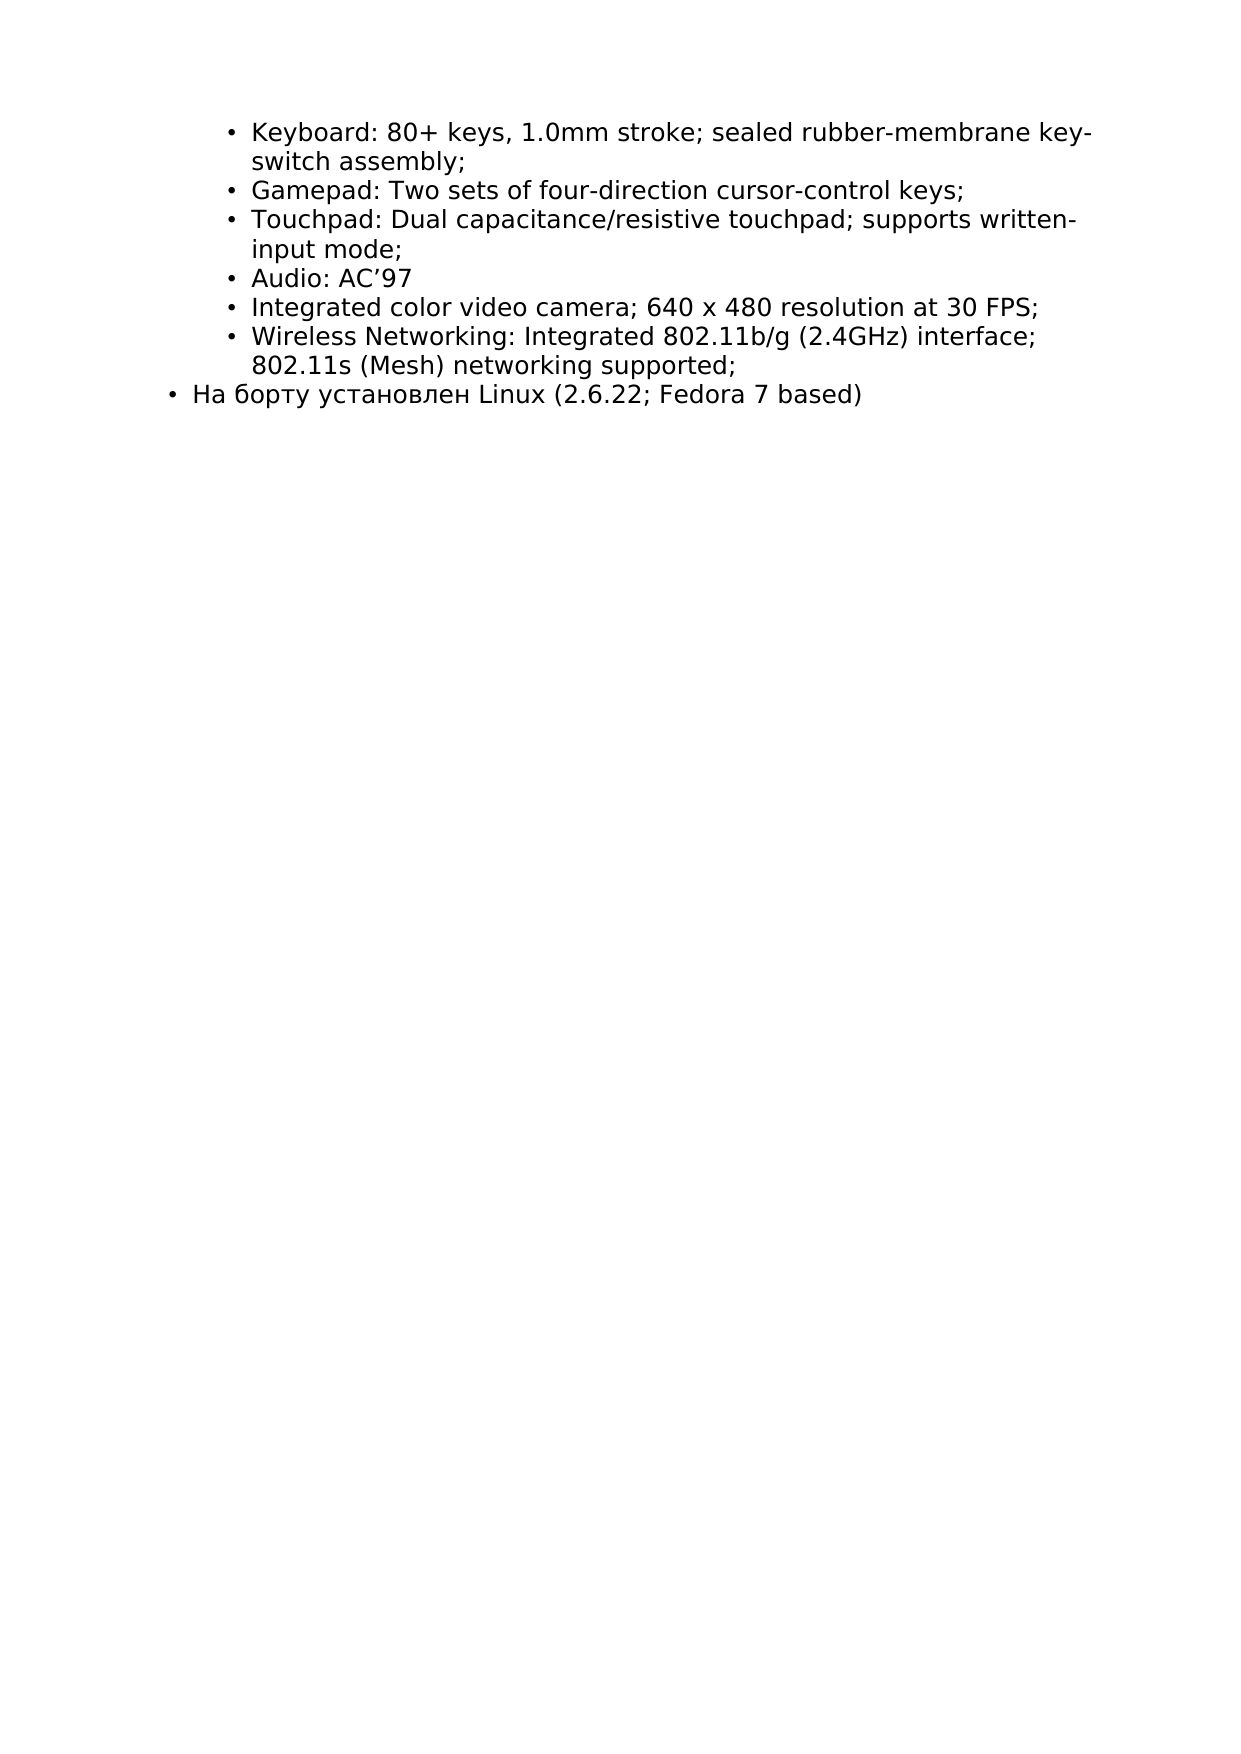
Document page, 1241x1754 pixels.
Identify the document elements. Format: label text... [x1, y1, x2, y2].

list Integrated color video camera; 640 x 480 resolution at 30 FPS; [236, 293, 1122, 322]
list Touchpad: Dual capacitance/resistive touchpad; supports written-input mode; [236, 206, 1122, 264]
list Keyboard: 80+ keys, 1.0mm stroke; sealed rubber-membrane key-switch assembly; [236, 118, 1122, 176]
list Wireless Networking: Integrated 802.11b/g (2.4GHz) interface; 802.11s (Mesh) networking supported; [236, 322, 1122, 381]
list Gamepad: Two sets of four-direction cursor-control keys; [236, 176, 1122, 206]
list На борту установлен Linux (2.6.22; Fedora 7 based) [177, 381, 1122, 410]
list Audio: AC’97 [236, 264, 1122, 293]
